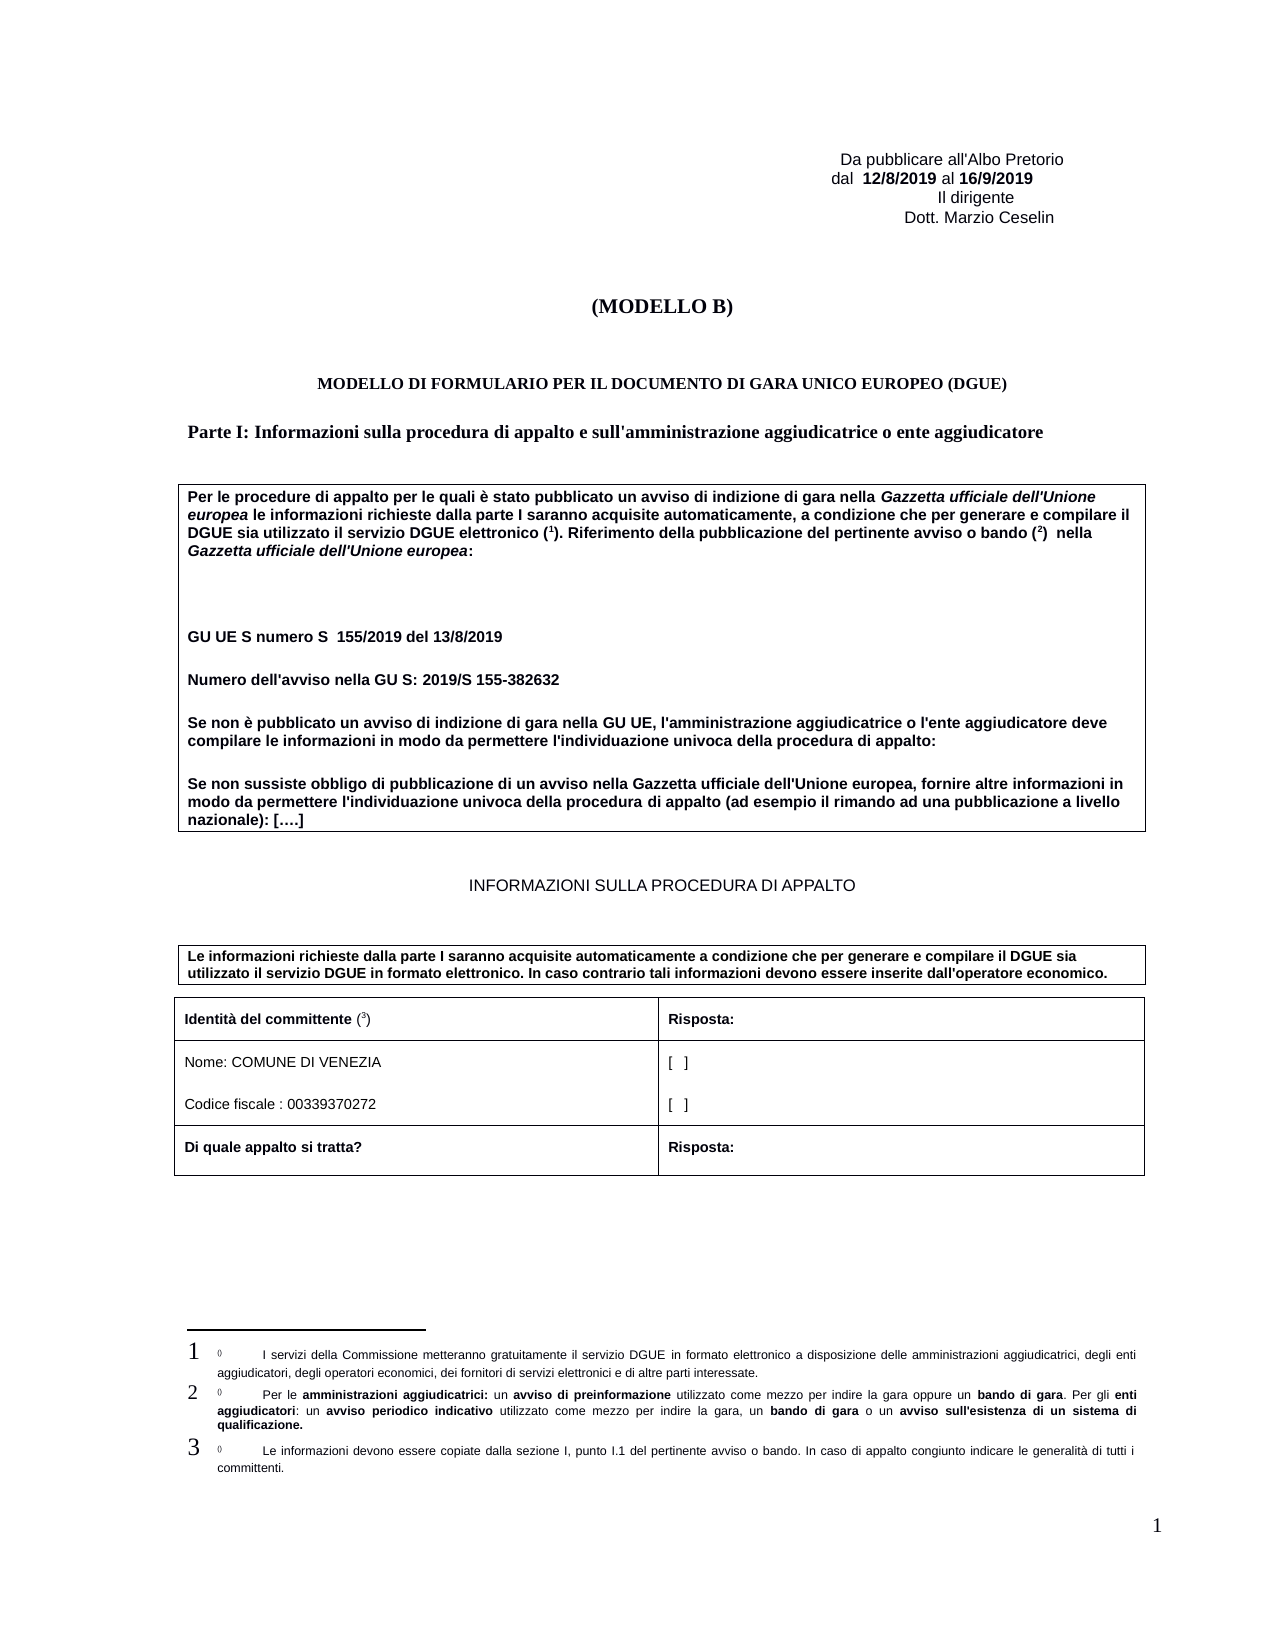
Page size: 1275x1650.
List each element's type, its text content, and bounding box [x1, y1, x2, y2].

table_cell [ ] [ ] [659, 1041, 1144, 1125]
text Se non è pubblicato un avviso di indizione di gara nella GU UE, l'amministrazione aggiudicatrice o l'ente aggiudicatore deve compilare le informazioni in modo da permettere l'individuazione univoca della procedura di appalto: [179, 710, 1145, 749]
title Parte I: Informazioni sulla procedura di appalto e sull'amministrazione aggiudicatrice o ente aggiudicatore [187, 421, 1137, 443]
table_header Identità del committente () [175, 998, 658, 1040]
text Per le procedure di appalto per le quali è stato pubblicato un avviso di indizione di gara nella Gazzetta ufficiale dell'Unione europea le informazioni richieste dalla parte I saranno acquisite automaticamente, a condizione che per generare e compilare il DGUE sia utilizzato il servizio DGUE elettronico (). Riferimento della pubblicazione del pertinente avviso o bando () nella Gazzetta ufficiale dell'Unione europea: [179, 485, 1145, 559]
text () I servizi della Commissione metteranno gratuitamente il servizio DGUE in formato elettronico a disposizione delle amministrazioni aggiudicatrici, degli enti aggiudicatori, degli operatori economici, dei fornitori di servizi elettronici e di altre parti interessate. [187, 1336, 1137, 1379]
title Informazioni sulla procedura di appalto [187, 876, 1137, 895]
text Se non sussiste obbligo di pubblicazione di un avviso nella Gazzetta ufficiale dell'Unione europea, fornire altre informazioni in modo da permettere l'individuazione univoca della procedura di appalto (ad esempio il rimando ad una pubblicazione a livello nazionale): [….] [179, 771, 1145, 831]
table_cell Risposta: [659, 1126, 1144, 1175]
text Numero dell'avviso nella GU S: 2019/S 155-382632 [179, 667, 1145, 688]
table_cell Di quale appalto si tratta? [175, 1126, 658, 1175]
subtitle (MODELLO B) [187, 294, 1137, 318]
text GU UE S numero S 155/2019 del 13/8/2019 [179, 624, 1145, 645]
text () Per le amministrazioni aggiudicatrici: un avviso di preinformazione utilizzato come mezzo per indire la gara oppure un bando di gara. Per gli enti aggiudicatori: un avviso periodico indicativo utilizzato come mezzo per indire la gara, un bando di gara o un avviso sull'esistenza di un sistema di qualificazione. [187, 1379, 1137, 1432]
table_header Risposta: [659, 998, 1144, 1040]
text Le informazioni richieste dalla parte I saranno acquisite automaticamente a condizione che per generare e compilare il DGUE sia utilizzato il servizio DGUE in formato elettronico. In caso contrario tali informazioni devono essere inserite dall'operatore economico. [179, 946, 1145, 984]
table_cell Nome: COMUNE DI VENEZIA Codice fiscale : 00339370272 [175, 1041, 658, 1125]
text Modello di formulario per il documento di gara unico europeo (DGUE) [187, 373, 1137, 393]
